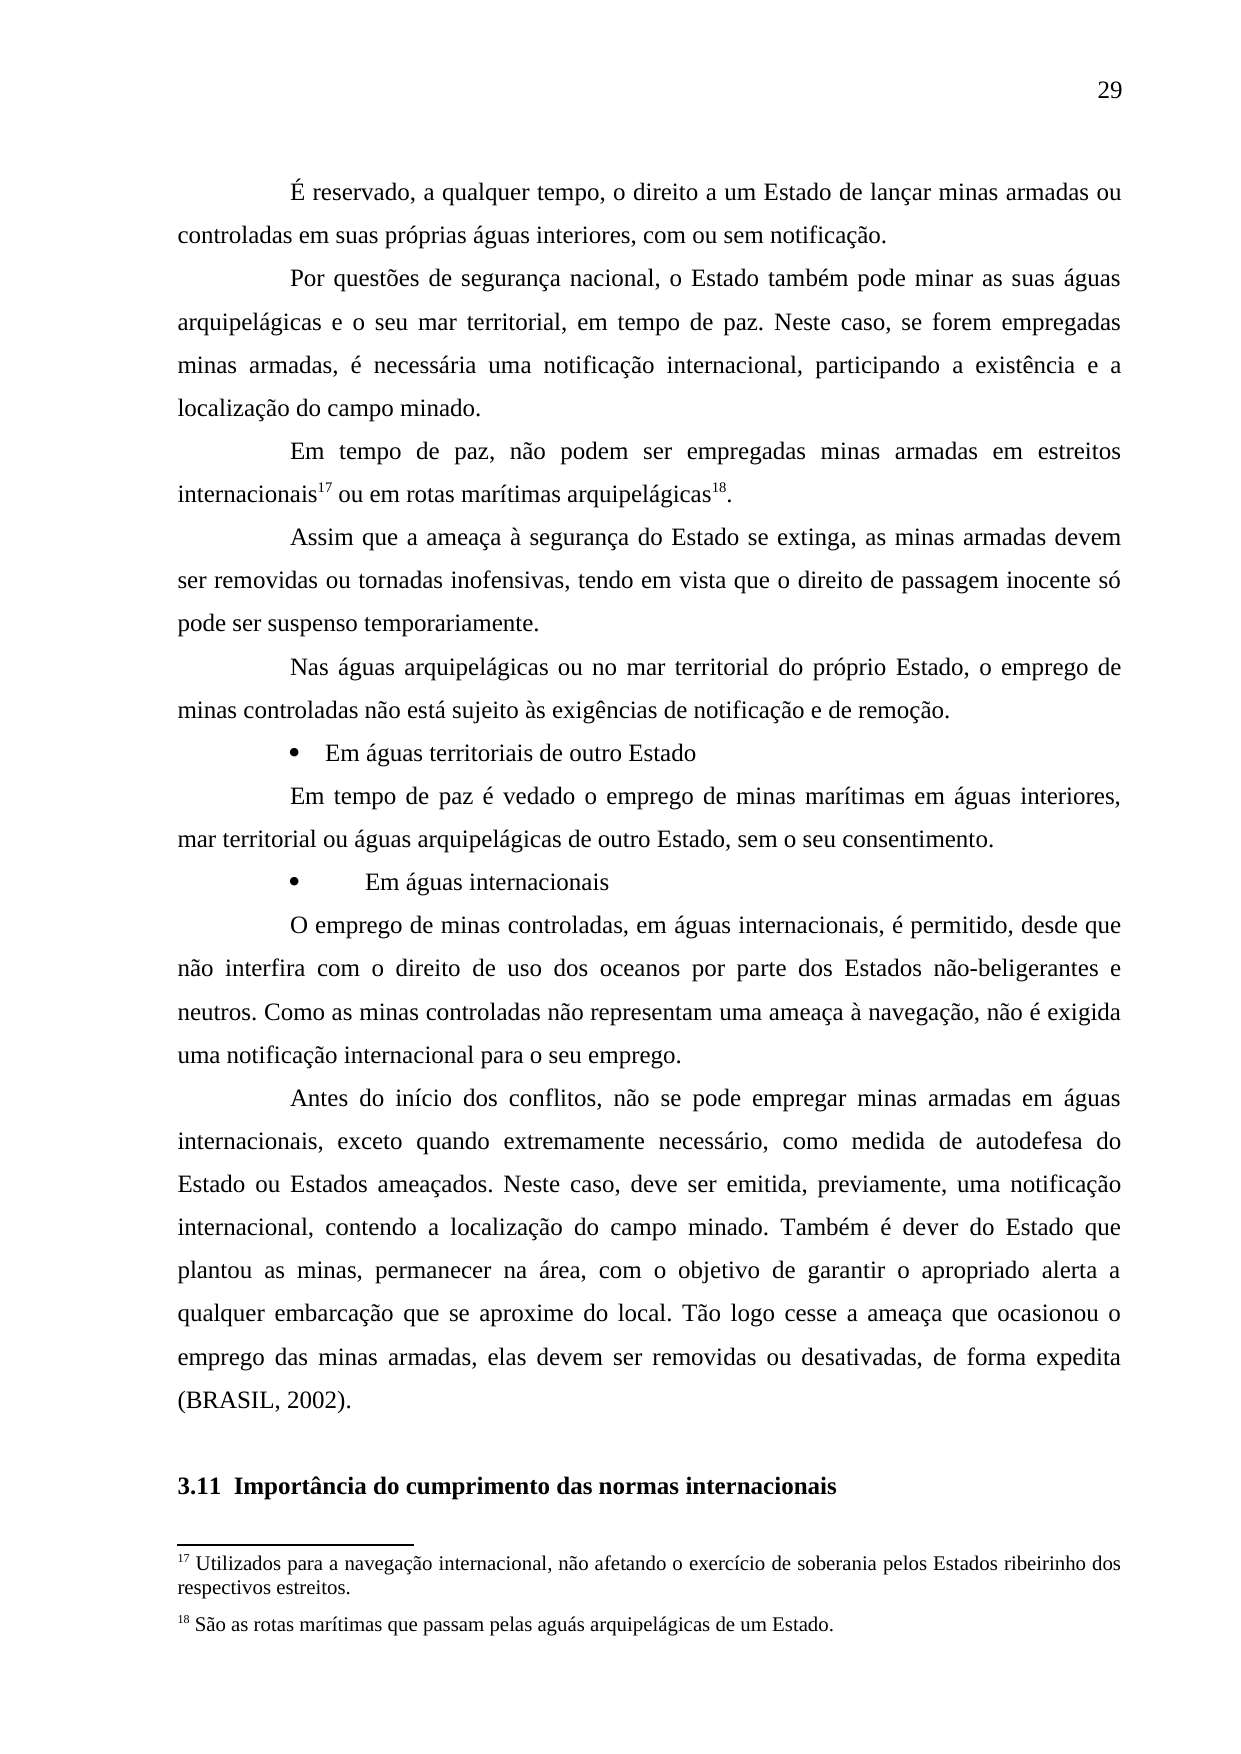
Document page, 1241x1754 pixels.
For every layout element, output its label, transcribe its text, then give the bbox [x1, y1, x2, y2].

text Assim que a ameaça à segurança do Estado se extinga, as minas armadas devem ser removidas ou tornadas inofensivas, tendo em vista que o direito de passagem inocente só pode ser suspenso temporariamente. [177, 522, 1122, 637]
text Em tempo de paz é vedado o emprego de minas marítimas em águas interiores, mar territorial ou águas arquipelágicas de outro Estado, sem o seu consentimento. [177, 781, 1122, 853]
list Importância do cumprimento das normas internacionais [177, 1471, 1122, 1500]
text É reservado, a qualquer tempo, o direito a um Estado de lançar minas armadas ou controladas em suas próprias águas interiores, com ou sem notificação. [177, 177, 1122, 249]
text Antes do início dos conflitos, não se pode empregar minas armadas em águas internacionais, exceto quando extremamente necessário, como medida de autodefesa do Estado ou Estados ameaçados. Neste caso, deve ser emitida, previamente, uma notificação internacional, contendo a localização do campo minado. Também é dever do Estado que plantou as minas, permanecer na área, com o objetivo de garantir o apropriado alerta a qualquer embarcação que se aproxime do local. Tão logo cesse a ameaça que ocasionou o emprego das minas armadas, elas devem ser removidas ou desativadas, de forma expedita (BRASIL, 2002). [177, 1083, 1122, 1413]
text Nas águas arquipelágicas ou no mar territorial do próprio Estado, o emprego de minas controladas não está sujeito às exigências de notificação e de remoção. [177, 652, 1122, 723]
text São as rotas marítimas que passam pelas aguás arquipelágicas de um Estado. [177, 1612, 1122, 1636]
text O emprego de minas controladas, em águas internacionais, é permitido, desde que não interfira com o direito de uso dos oceanos por parte dos Estados não-beligerantes e neutros. Como as minas controladas não representam uma ameaça à navegação, não é exigida uma notificação internacional para o seu emprego. [177, 910, 1122, 1068]
list Em águas internacionais [290, 867, 1122, 896]
list Em águas territoriais de outro Estado [290, 738, 1122, 767]
text Em tempo de paz, não podem ser empregadas minas armadas em estreitos internacionais ou em rotas marítimas arquipelágicas. [177, 436, 1122, 508]
text Por questões de segurança nacional, o Estado também pode minar as suas águas arquipelágicas e o seu mar territorial, em tempo de paz. Neste caso, se forem empregadas minas armadas, é necessária uma notificação internacional, participando a existência e a localização do campo minado. [177, 263, 1122, 422]
text Utilizados para a navegação internacional, não afetando o exercício de soberania pelos Estados ribeirinho dos respectivos estreitos. [177, 1551, 1122, 1599]
